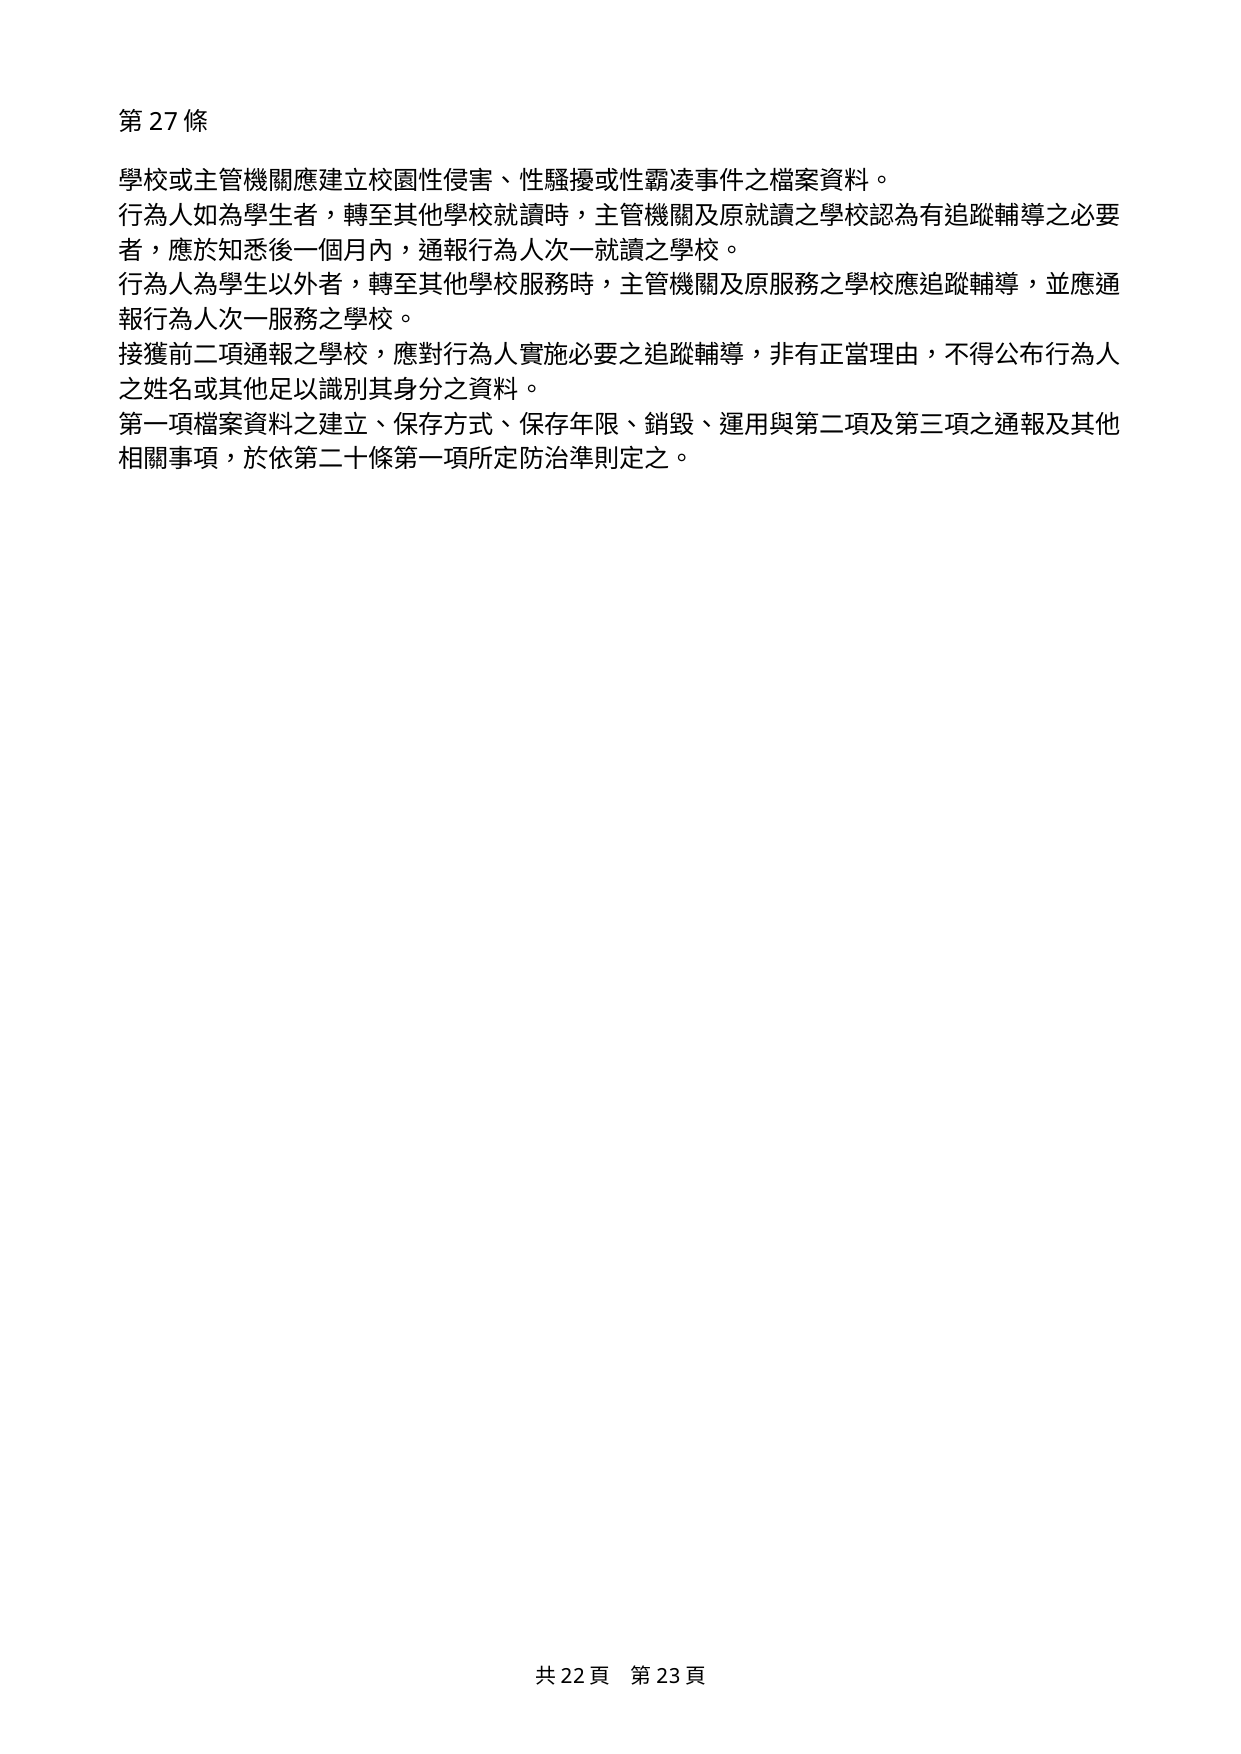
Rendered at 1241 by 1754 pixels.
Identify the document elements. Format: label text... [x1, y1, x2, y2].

text 第27條 [118, 78, 1122, 516]
